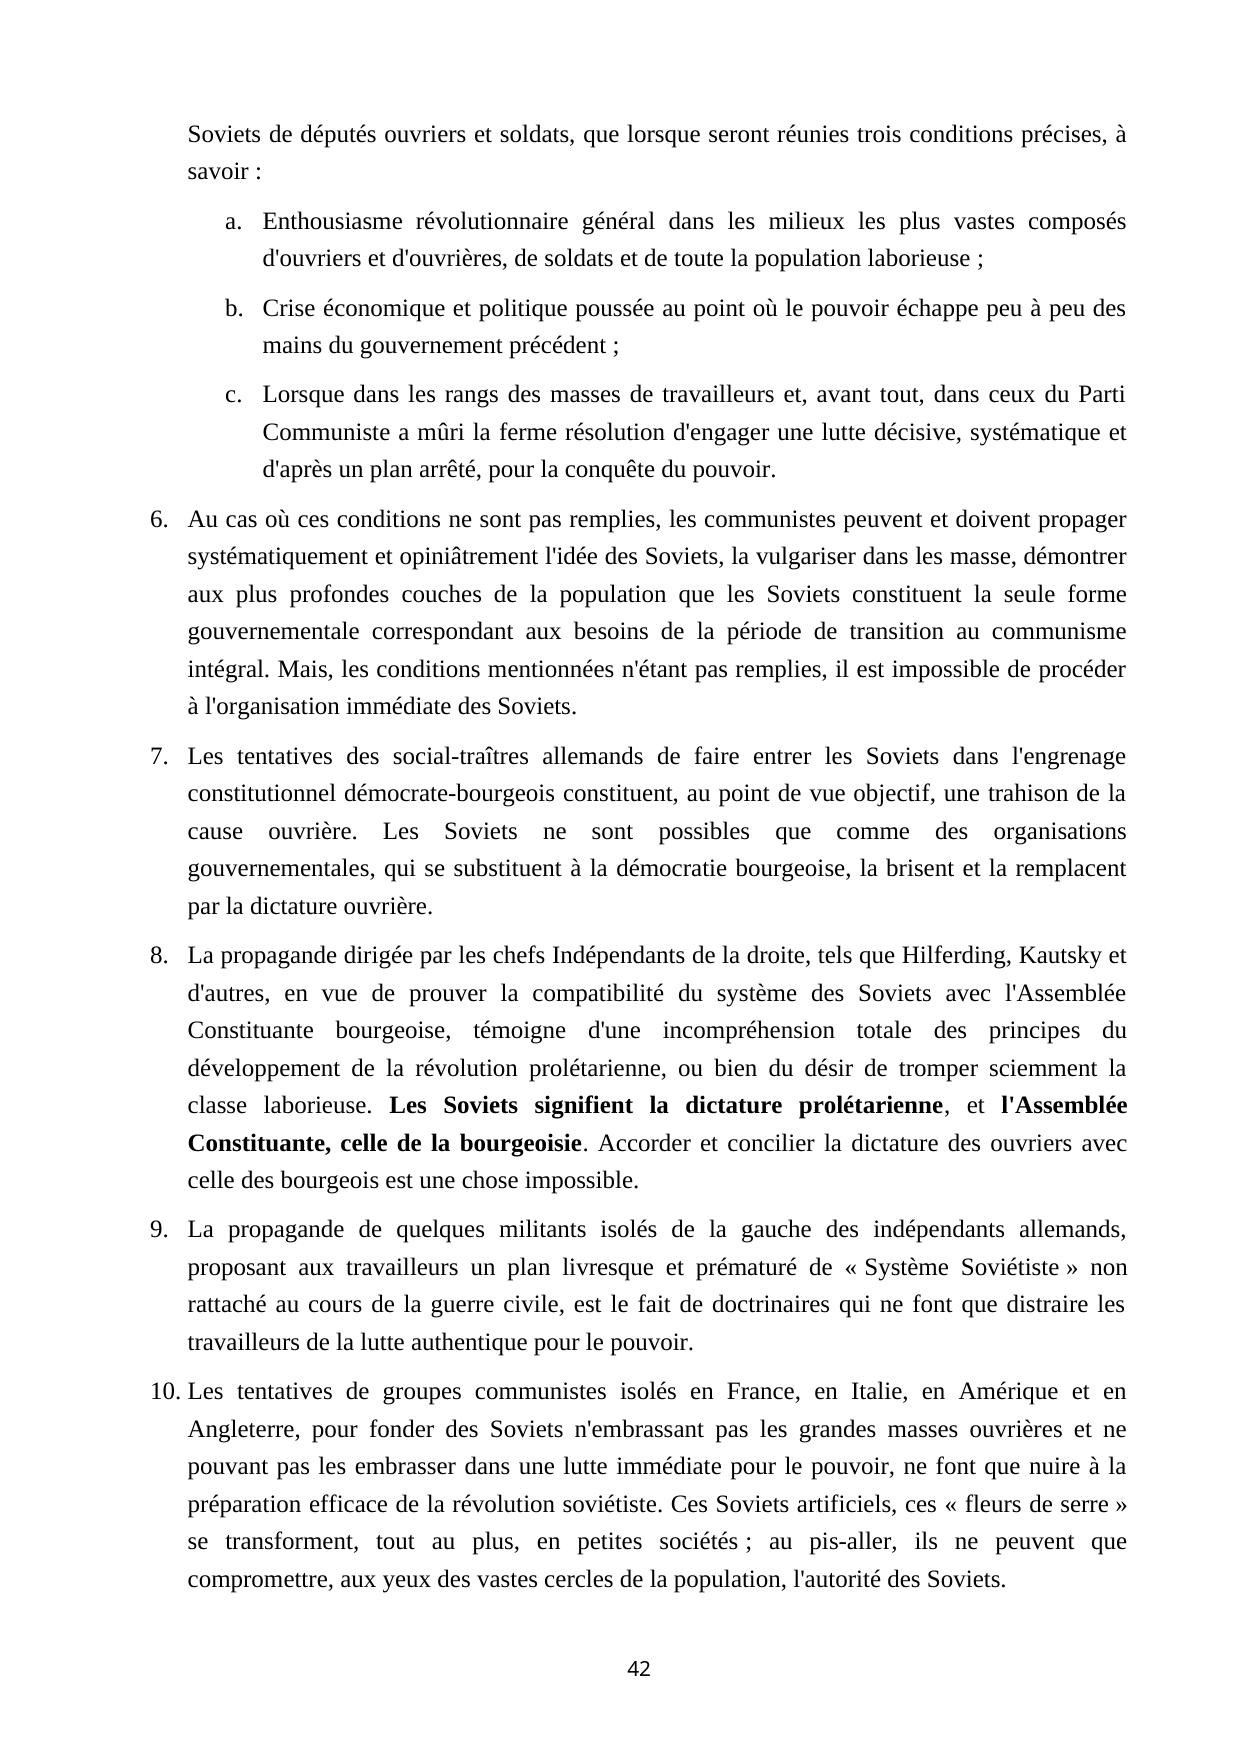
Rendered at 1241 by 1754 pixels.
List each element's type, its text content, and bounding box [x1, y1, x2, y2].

list Au cas où ces conditions ne sont pas remplies, les communistes peuvent et doivent propager systématiquement et opiniâtrement l'idée des Soviets, la vulgariser dans les masse, démontrer aux plus profondes couches de la population que les Soviets constituent la seule forme gouvernementale correspondant aux besoins de la période de transition au communisme intégral. Mais, les conditions mentionnées n'étant pas remplies, il est impossible de procéder à l'organisation immédiate des Soviets. [150, 497, 1128, 722]
list Lorsque dans les rangs des masses de travailleurs et, avant tout, dans ceux du Parti Communiste a mûri la ferme résolution d'engager une lutte décisive, systématique et d'après un plan arrêté, pour la conquête du pouvoir. [225, 373, 1128, 485]
list Enthousiasme révolutionnaire général dans les milieux les plus vastes composés d'ouvriers et d'ouvrières, de soldats et de toute la population laborieuse ; [225, 199, 1128, 274]
list Crise économique et politique poussée au point où le pouvoir échappe peu à peu des mains du gouvernement précédent ; [225, 286, 1128, 361]
list Les tentatives de groupes communistes isolés en France, en Italie, en Amérique et en Angleterre, pour fonder des Soviets n'embrassant pas les grandes masses ouvrières et ne pouvant pas les embrasser dans une lutte immédiate pour le pouvoir, ne font que nuire à la préparation efficace de la révolution soviétiste. Ces Soviets artificiels, ces « fleurs de serre » se transforment, tout au plus, en petites sociétés ; au pis-aller, ils ne peuvent que compromettre, aux yeux des vastes cercles de la population, l'autorité des Soviets. [150, 1370, 1128, 1595]
list Les tentatives des social-traîtres allemands de faire entrer les Soviets dans l'engrenage constitutionnel démocrate-bourgeois constituent, au point de vue objectif, une trahison de la cause ouvrière. Les Soviets ne sont possibles que comme des organisations gouvernementales, qui se substituent à la démocratie bourgeoise, la brisent et la remplacent par la dictature ouvrière. [150, 734, 1128, 922]
list Soviets de députés ouvriers et soldats, que lorsque seront réunies trois conditions précises, à savoir : [150, 112, 1128, 187]
list La propagande dirigée par les chefs Indépendants de la droite, tels que Hilferding, Kautsky et d'autres, en vue de prouver la compatibilité du système des Soviets avec l'Assemblée Constituante bourgeoise, témoigne d'une incompréhension totale des principes du développement de la révolution prolétarienne, ou bien du désir de tromper sciemment la classe laborieuse. Les Soviets signifient la dictature prolétarienne, et l'Assemblée Constituante, celle de la bourgeoisie. Accorder et concilier la dictature des ouvriers avec celle des bourgeois est une chose impossible. [150, 933, 1128, 1196]
list La propagande de quelques militants isolés de la gauche des indépendants allemands, proposant aux travailleurs un plan livresque et prématuré de « Système Soviétiste » non rattaché au cours de la guerre civile, est le fait de doctrinaires qui ne font que distraire les travailleurs de la lutte authentique pour le pouvoir. [150, 1208, 1128, 1358]
